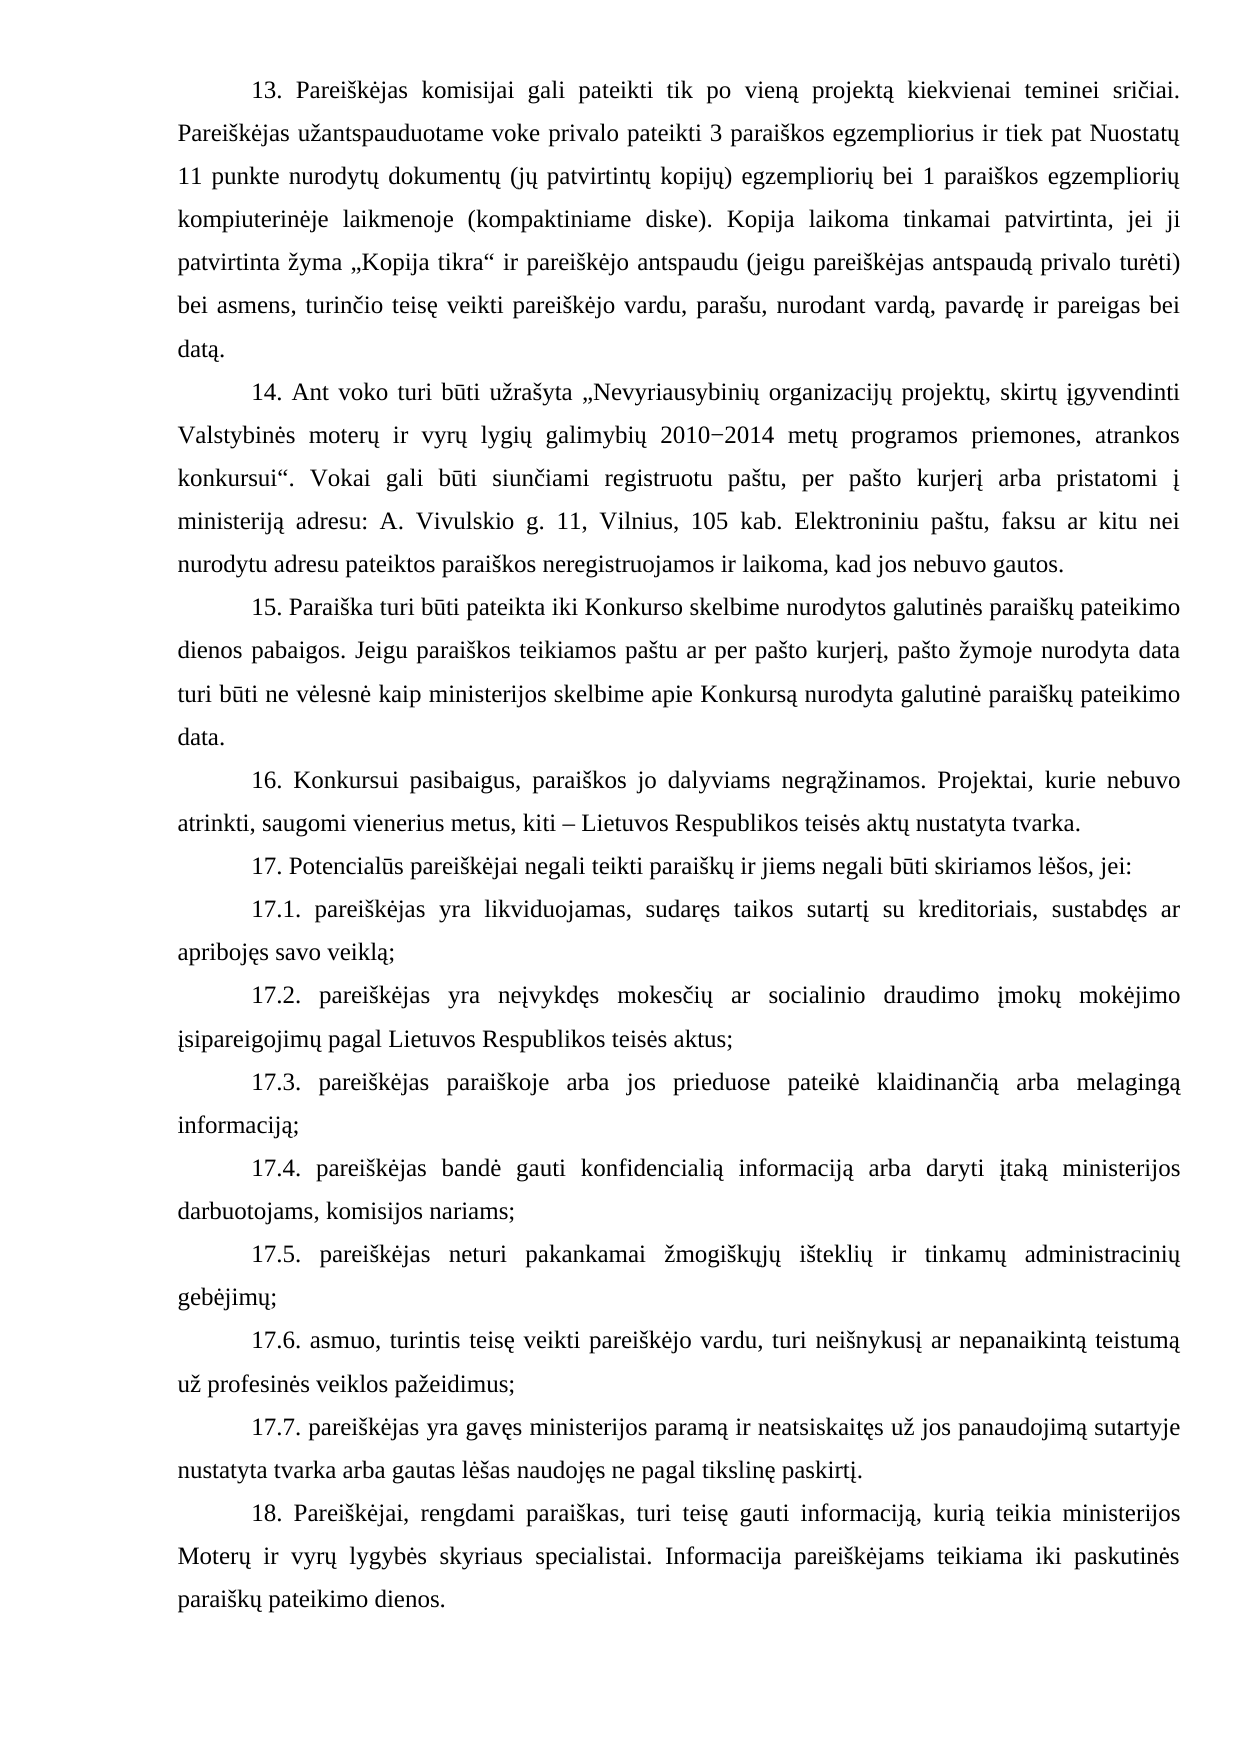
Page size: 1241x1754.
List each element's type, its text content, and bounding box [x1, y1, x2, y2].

text 16. Konkursui pasibaigus, paraiškos jo dalyviams negrąžinamos. Projektai, kurie nebuvo atrinkti, saugomi vienerius metus, kiti – Lietuvos Respublikos teisės aktų nustatyta tvarka. [177, 765, 1181, 837]
text 17.5. pareiškėjas neturi pakankamai žmogiškųjų išteklių ir tinkamų administracinių gebėjimų; [177, 1239, 1181, 1311]
text 17.2. pareiškėjas yra neįvykdęs mokesčių ar socialinio draudimo įmokų mokėjimo įsipareigojimų pagal Lietuvos Respublikos teisės aktus; [177, 981, 1181, 1052]
text 17.7. pareiškėjas yra gavęs ministerijos paramą ir neatsiskaitęs už jos panaudojimą sutartyje nustatyta tvarka arba gautas lėšas naudojęs ne pagal tikslinę paskirtį. [177, 1412, 1181, 1484]
text 17.3. pareiškėjas paraiškoje arba jos prieduose pateikė klaidinančią arba melagingą informaciją; [177, 1067, 1181, 1139]
text 15. Paraiška turi būti pateikta iki Konkurso skelbime nurodytos galutinės paraiškų pateikimo dienos pabaigos. Jeigu paraiškos teikiamos paštu ar per pašto kurjerį, pašto žymoje nurodyta data turi būti ne vėlesnė kaip ministerijos skelbime apie Konkursą nurodyta galutinė paraiškų pateikimo data. [177, 592, 1181, 751]
text 14. Ant voko turi būti užrašyta „Nevyriausybinių organizacijų projektų, skirtų įgyvendinti Valstybinės moterų ir vyrų lygių galimybių 2010−2014 metų programos priemones, atrankos konkursui“. Vokai gali būti siunčiami registruotu paštu, per pašto kurjerį arba pristatomi į ministeriją adresu: A. Vivulskio g. 11, Vilnius, 105 kab. Elektroniniu paštu, faksu ar kitu nei nurodytu adresu pateiktos paraiškos neregistruojamos ir laikoma, kad jos nebuvo gautos. [177, 377, 1181, 578]
text 17.1. pareiškėjas yra likviduojamas, sudaręs taikos sutartį su kreditoriais, sustabdęs ar apribojęs savo veiklą; [177, 894, 1181, 966]
text 17. Potencialūs pareiškėjai negali teikti paraiškų ir jiems negali būti skiriamos lėšos, jei: [177, 851, 1181, 880]
text 17.6. asmuo, turintis teisę veikti pareiškėjo vardu, turi neišnykusį ar nepanaikintą teistumą už profesinės veiklos pažeidimus; [177, 1326, 1181, 1397]
text 13. Pareiškėjas komisijai gali pateikti tik po vieną projektą kiekvienai teminei sričiai. Pareiškėjas užantspauduotame voke privalo pateikti 3 paraiškos egzempliorius ir tiek pat Nuostatų 11 punkte nurodytų dokumentų (jų patvirtintų kopijų) egzempliorių bei 1 paraiškos egzempliorių kompiuterinėje laikmenoje (kompaktiniame diske). Kopija laikoma tinkamai patvirtinta, jei ji patvirtinta žyma „Kopija tikra“ ir pareiškėjo antspaudu (jeigu pareiškėjas antspaudą privalo turėti) bei asmens, turinčio teisę veikti pareiškėjo vardu, parašu, nurodant vardą, pavardę ir pareigas bei datą. [177, 75, 1181, 362]
text 18. Pareiškėjai, rengdami paraiškas, turi teisę gauti informaciją, kurią teikia ministerijos Moterų ir vyrų lygybės skyriaus specialistai. Informacija pareiškėjams teikiama iki paskutinės paraiškų pateikimo dienos. [177, 1498, 1181, 1613]
text 17.4. pareiškėjas bandė gauti konfidencialią informaciją arba daryti įtaką ministerijos darbuotojams, komisijos nariams; [177, 1153, 1181, 1225]
